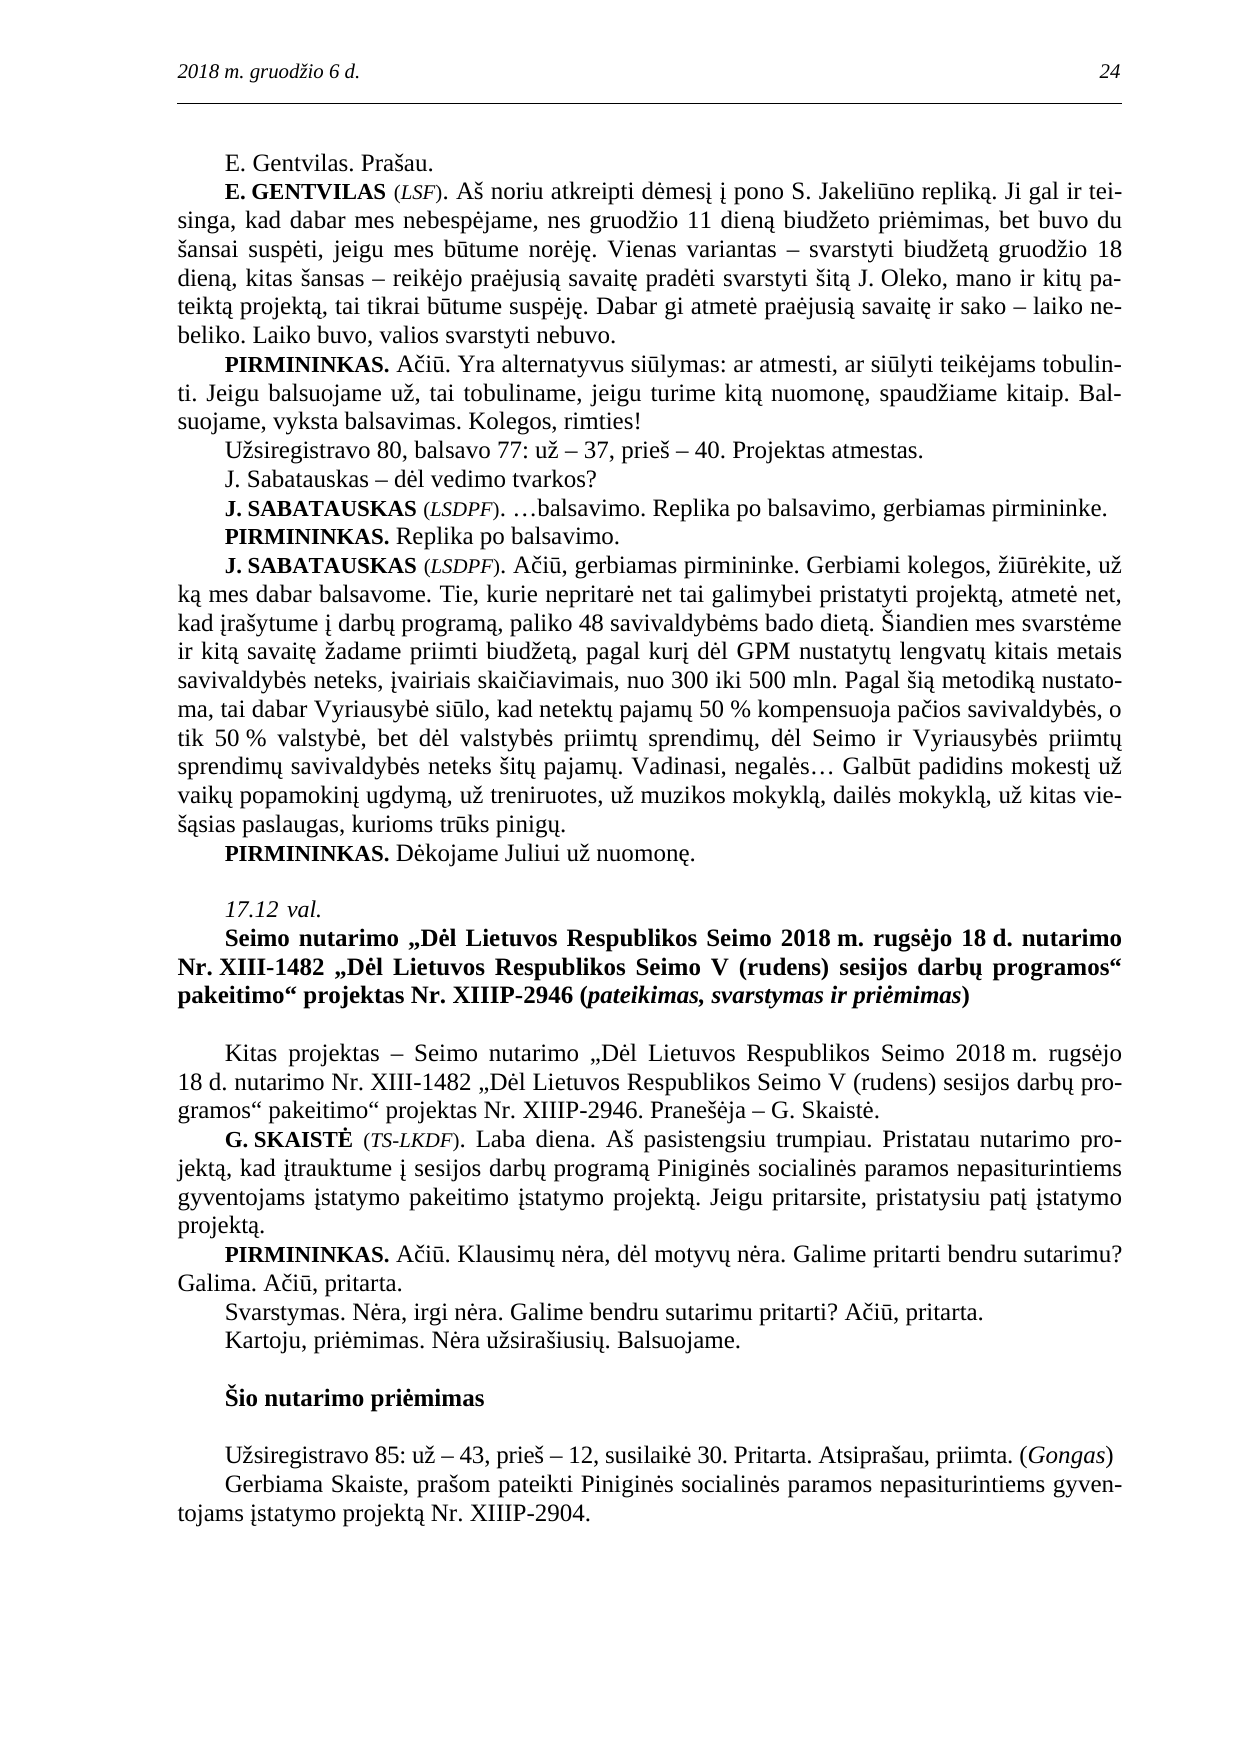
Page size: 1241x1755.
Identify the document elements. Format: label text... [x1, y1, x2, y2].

text PIRMININKAS. Ačiū. Yra al­ter­na­ty­vus siū­ly­mas: ar at­mes­ti, ar siū­ly­ti tei­kė­jams to­bu­lin­ti. Jei­gu bal­suo­ja­me už, tai to­bu­li­na­me, jei­gu tu­ri­me ki­tą nuo­mo­nę, spau­džia­me ki­taip. Bal­suo­ja­me, vyks­ta bal­sa­vi­mas. Ko­le­gos, rim­ties! [177, 349, 1122, 435]
text Sei­mo nu­ta­ri­mo „Dėl Lie­tu­vos Res­pub­li­kos Sei­mo 2018 m. rug­sė­jo 18 d. nu­ta­ri­mo Nr. XIII-1482 „Dėl Lie­tu­vos Res­pub­li­kos Sei­mo V (ru­dens) se­si­jos dar­bų pro­gra­mos“ pa­kei­ti­mo“ pro­jek­tas Nr. XIIIP-2946 (pa­tei­ki­mas, svars­ty­mas ir pri­ėmi­mas) [177, 923, 1122, 1009]
text PIRMININKAS. Ačiū. Klau­si­mų nė­ra, dėl mo­ty­vų nė­ra. Ga­li­me pri­tar­ti ben­dru su­ta­ri­mu? Ga­li­ma. Ačiū, pri­tar­ta. [177, 1239, 1122, 1297]
text 17.12 val. [224, 895, 1122, 923]
text J. Sa­ba­taus­kas – dėl ve­di­mo tvar­kos? [177, 464, 1122, 493]
text Kar­to­ju, pri­ėmi­mas. Nė­ra už­si­ra­šiu­sių. Bal­suo­ja­me. [177, 1325, 1122, 1354]
text PIRMININKAS. Dė­ko­ja­me Ju­liui už nuo­mo­nę. [177, 838, 1122, 866]
text PIRMININKAS. Re­pli­ka po bal­sa­vi­mo. [177, 521, 1122, 550]
text Ki­tas pro­jek­tas – Sei­mo nu­ta­ri­mo „Dėl Lie­tu­vos Res­pub­li­kos Sei­mo 2018 m. rug­sė­jo 18 d. nu­ta­ri­mo Nr. XIII-1482 „Dėl Lie­tu­vos Res­pub­li­kos Sei­mo V (ru­dens) se­si­jos dar­bų pro­gra­mos“ pa­kei­ti­mo“ pro­jek­tas Nr. XIIIP-2946. Pra­ne­šė­ja – G. Skais­tė. [177, 1038, 1122, 1124]
text Ger­bia­ma Skais­te, pra­šom pa­teik­ti Pi­ni­gi­nės so­cia­li­nės pa­ra­mos ne­pa­si­tu­rin­tiems gy­ven­to­jams įsta­ty­mo pro­jek­tą Nr. XIIIP-2904. [177, 1469, 1122, 1527]
text Svars­ty­mas. Nė­ra, ir­gi nė­ra. Ga­li­me ben­dru su­ta­ri­mu pri­tar­ti? Ačiū, pri­tar­ta. [177, 1297, 1122, 1325]
text J. SABATAUSKAS (LSDPF). Ačiū, ger­bia­mas pir­mi­nin­ke. Ger­bia­mi ko­le­gos, žiū­rė­ki­te, už ką mes da­bar bal­sa­vo­me. Tie, ku­rie ne­pri­ta­rė net tai ga­li­my­bei pri­sta­ty­ti pro­jek­tą, at­me­tė net, kad įra­šy­tu­me į dar­bų pro­gra­mą, pa­li­ko 48 sa­vi­val­dy­bėms ba­do die­tą. Šian­dien mes svars­tė­me ir ki­tą sa­vai­tę ža­da­me pri­im­ti biu­dže­tą, pa­gal ku­rį dėl GPM nu­sta­ty­tų leng­va­tų ki­tais me­tais sa­vi­val­dy­bės ne­teks, įvai­riais skai­čia­vi­mais, nuo 300 iki 500 mln. Pa­gal šią me­to­di­ką nu­sta­to­ma, tai da­bar Vy­riau­sy­bė siū­lo, kad ne­tek­tų pa­ja­mų 50 % kom­pen­suo­ja pa­čios sa­vi­val­dy­bės, o tik 50 % vals­ty­bė, bet dėl vals­ty­bės pri­im­tų spren­di­mų, dėl Sei­mo ir Vy­riau­sy­bės pri­im­tų spren­di­mų sa­vi­val­dy­bės ne­teks ši­tų pa­ja­mų. Va­di­na­si, ne­ga­lės… Gal­būt pa­di­dins mo­kes­tį už vai­kų po­pa­mo­ki­nį ug­dy­mą, už tre­ni­ruo­tes, už mu­zi­kos mo­kyk­lą, dai­lės mo­kyk­lą, už ki­tas vie­šą­sias pa­slau­gas, ku­rioms trūks pi­ni­gų. [177, 550, 1122, 838]
text G. SKAISTĖ (TS-LKDF). La­ba die­na. Aš pa­si­steng­siu trum­piau. Pri­sta­tau nu­ta­ri­mo pro­jektą, kad įtrauk­tu­me į se­si­jos dar­bų pro­gra­mą Pi­ni­gi­nės so­cia­li­nės pa­ra­mos ne­pa­si­tu­rin­tiems gy­ven­to­jams įsta­ty­mo pa­kei­ti­mo įsta­ty­mo pro­jek­tą. Jei­gu pri­tar­si­te, pri­sta­ty­siu pa­tį įsta­ty­mo pro­jek­tą. [177, 1124, 1122, 1239]
text E. GENTVILAS (LSF). Aš no­riu at­kreip­ti dė­me­sį į po­no S. Ja­ke­liū­no re­pli­ką. Ji gal ir tei­sin­ga, kad da­bar mes ne­be­spė­ja­me, nes gruo­džio 11 die­ną biu­dže­to pri­ėmi­mas, bet bu­vo du šan­sai su­spė­ti, jei­gu mes būtume no­rėję. Vie­nas va­rian­tas – svars­ty­ti biu­dže­tą gruo­džio 18 die­ną, ki­tas šan­sas – rei­kė­jo pra­ėju­sią sa­vai­tę pra­dė­ti svars­ty­ti ši­tą J. Ole­ko, ma­no ir ki­tų pa­teik­tą pro­jek­tą, tai tik­rai bū­tu­me su­spė­ję. Da­bar gi at­me­tė pra­ėju­sią sa­vai­tę ir sa­ko – lai­ko ne­be­li­ko. Lai­ko bu­vo, va­lios svars­ty­ti ne­bu­vo. [177, 176, 1122, 349]
text Šio nu­ta­ri­mo pri­ėmi­mas [177, 1383, 1122, 1412]
text Už­si­re­gist­ra­vo 85: už – 43, prieš – 12, su­si­lai­kė 30. Pri­tar­ta. At­si­pra­šau, pri­im­ta. (Gon­gas) [177, 1440, 1122, 1469]
text J. SABATAUSKAS (LSDPF). …bal­sa­vi­mo. Re­pli­ka po bal­sa­vi­mo, ger­bia­mas pir­mi­nin­ke. [177, 493, 1122, 521]
text Už­si­re­gist­ra­vo 80, bal­sa­vo 77: už – 37, prieš – 40. Pro­jek­tas at­mes­tas. [177, 435, 1122, 464]
text E. Gent­vi­las. Pra­šau. [177, 148, 1122, 176]
